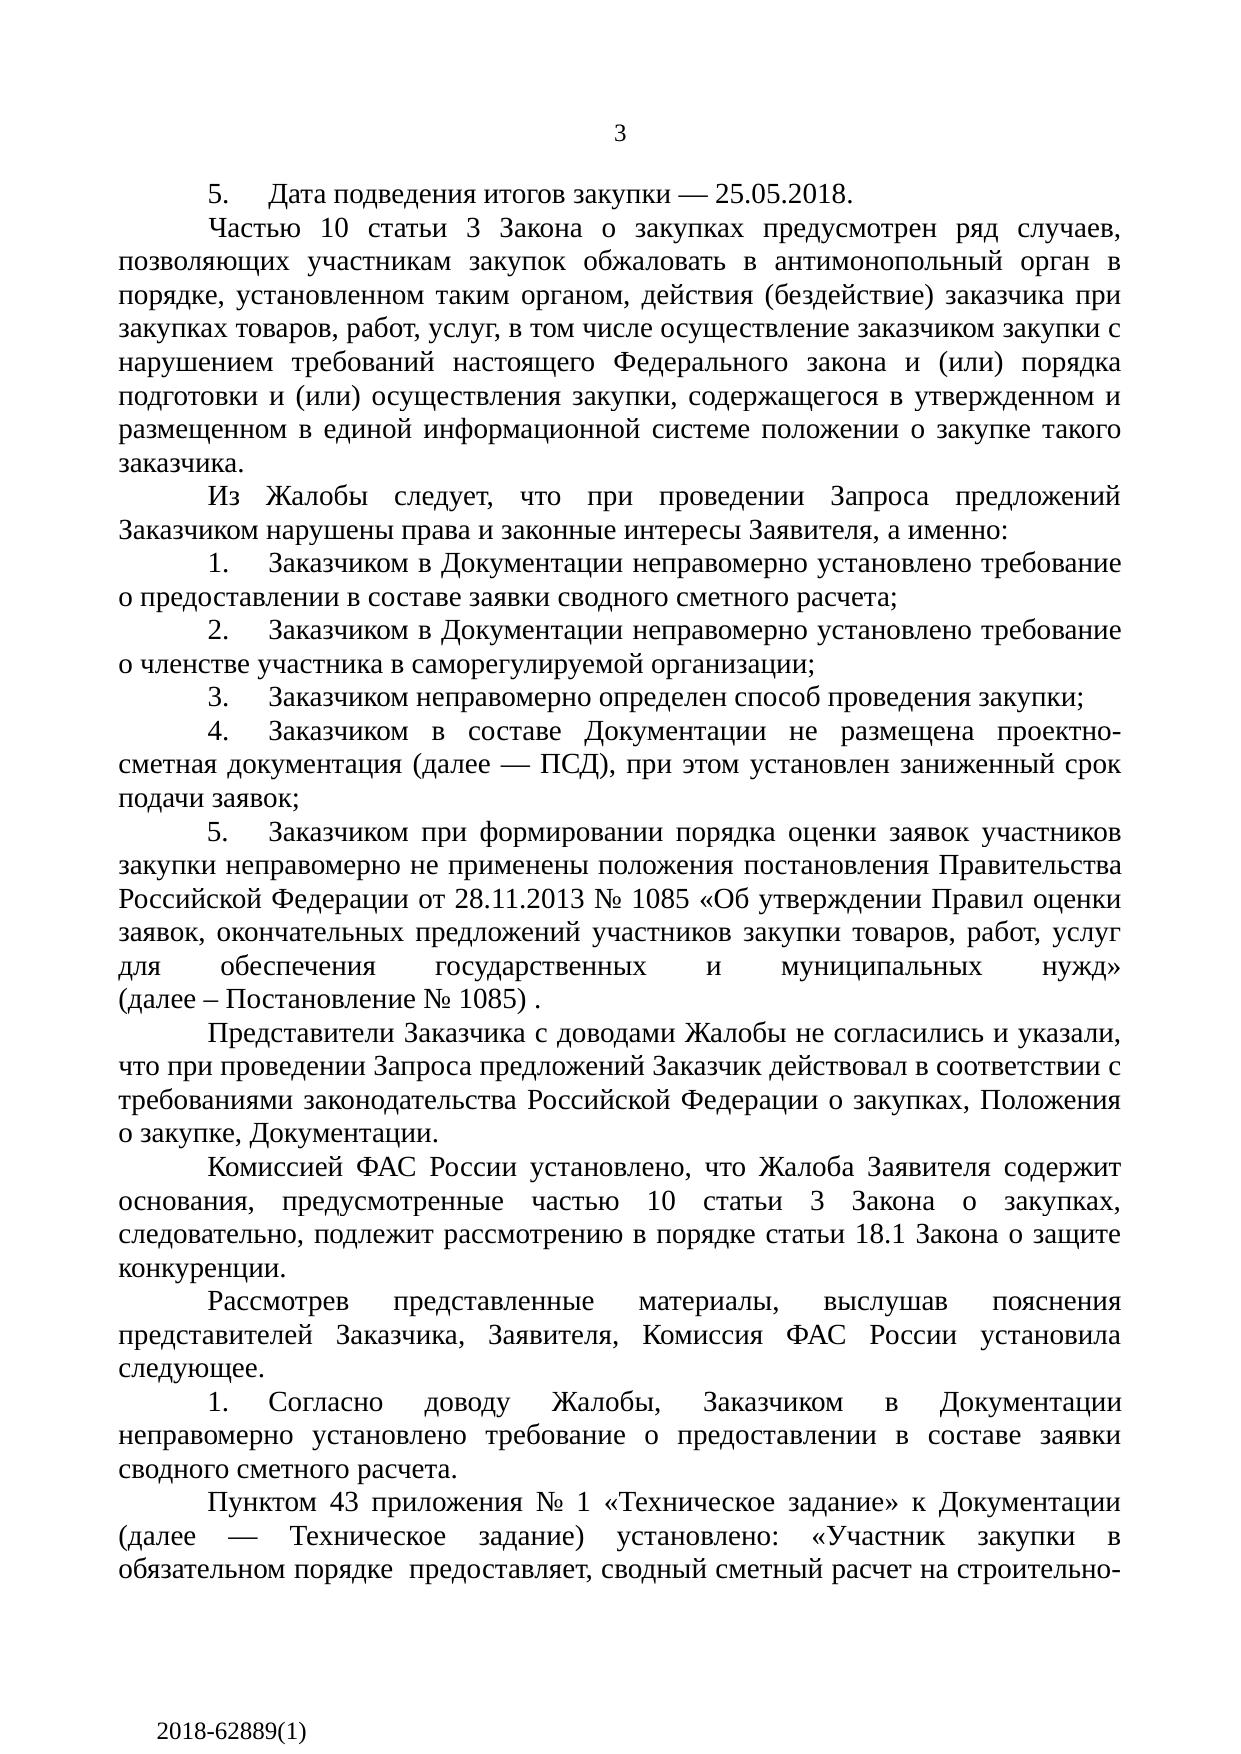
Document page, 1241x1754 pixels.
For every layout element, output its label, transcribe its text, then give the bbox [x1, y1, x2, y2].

text Представители Заказчика с доводами Жалобы не согласились и указали, что при проведении Запроса предложений Заказчик действовал в соответствии с требованиями законодательства Российской Федерации о закупках, Положения о закупке, Документации. [118, 1015, 1122, 1149]
text Частью 10 статьи 3 Закона о закупках предусмотрен ряд случаев, позволяющих участникам закупок обжаловать в антимонопольный орган в порядке, установленном таким органом, действия (бездействие) заказчика при закупках товаров, работ, услуг, в том числе осуществление заказчиком закупки с нарушением требований настоящего Федерального закона и (или) порядка подготовки и (или) осуществления закупки, содержащегося в утвержденном и размещенном в единой информационной системе положении о закупке такого заказчика. [118, 210, 1122, 478]
list Заказчиком в Документации неправомерно установлено требование о предоставлении в составе заявки сводного сметного расчета; [118, 545, 1122, 612]
list Заказчиком в Документации неправомерно установлено требование о членстве участника в саморегулируемой организации; [118, 612, 1122, 679]
list Заказчиком при формировании порядка оценки заявок участников закупки неправомерно не применены положения постановления Правительства Российской Федерации от 28.11.2013 № 1085 «Об утверждении Правил оценки заявок, окончательных предложений участников закупки товаров, работ, услуг для обеспечения государственных и муниципальных нужд» (далее – Постановление № 1085) . [118, 814, 1122, 1015]
list Заказчиком в составе Документации не размещена проектно-сметная документация (далее — ПСД), при этом установлен заниженный срок подачи заявок; [118, 713, 1122, 814]
list Согласно доводу Жалобы, Заказчиком в Документации неправомерно установлено требование о предоставлении в составе заявки сводного сметного расчета. [118, 1384, 1122, 1484]
list Заказчиком неправомерно определен способ проведения закупки; [118, 679, 1122, 713]
text Рассмотрев представленные материалы, выслушав пояснения представителей Заказчика, Заявителя, Комиссия ФАС России установила следующее. [118, 1283, 1122, 1384]
text Комиссией ФАС России установлено, что Жалоба Заявителя содержит основания, предусмотренные частью 10 статьи 3 Закона о закупках, следовательно, подлежит рассмотрению в порядке статьи 18.1 Закона о защите конкуренции. [118, 1149, 1122, 1283]
text Пунктом 43 приложения № 1 «Техническое задание» к Документации (далее — Техническое задание) установлено: «Участник закупки в обязательном порядке предоставляет, сводный сметный расчет на строительно- [118, 1484, 1122, 1585]
list Дата подведения итогов закупки — 25.05.2018. [118, 176, 1122, 210]
text Из Жалобы следует, что при проведении Запроса предложений Заказчиком нарушены права и законные интересы Заявителя, а именно: [118, 478, 1122, 545]
